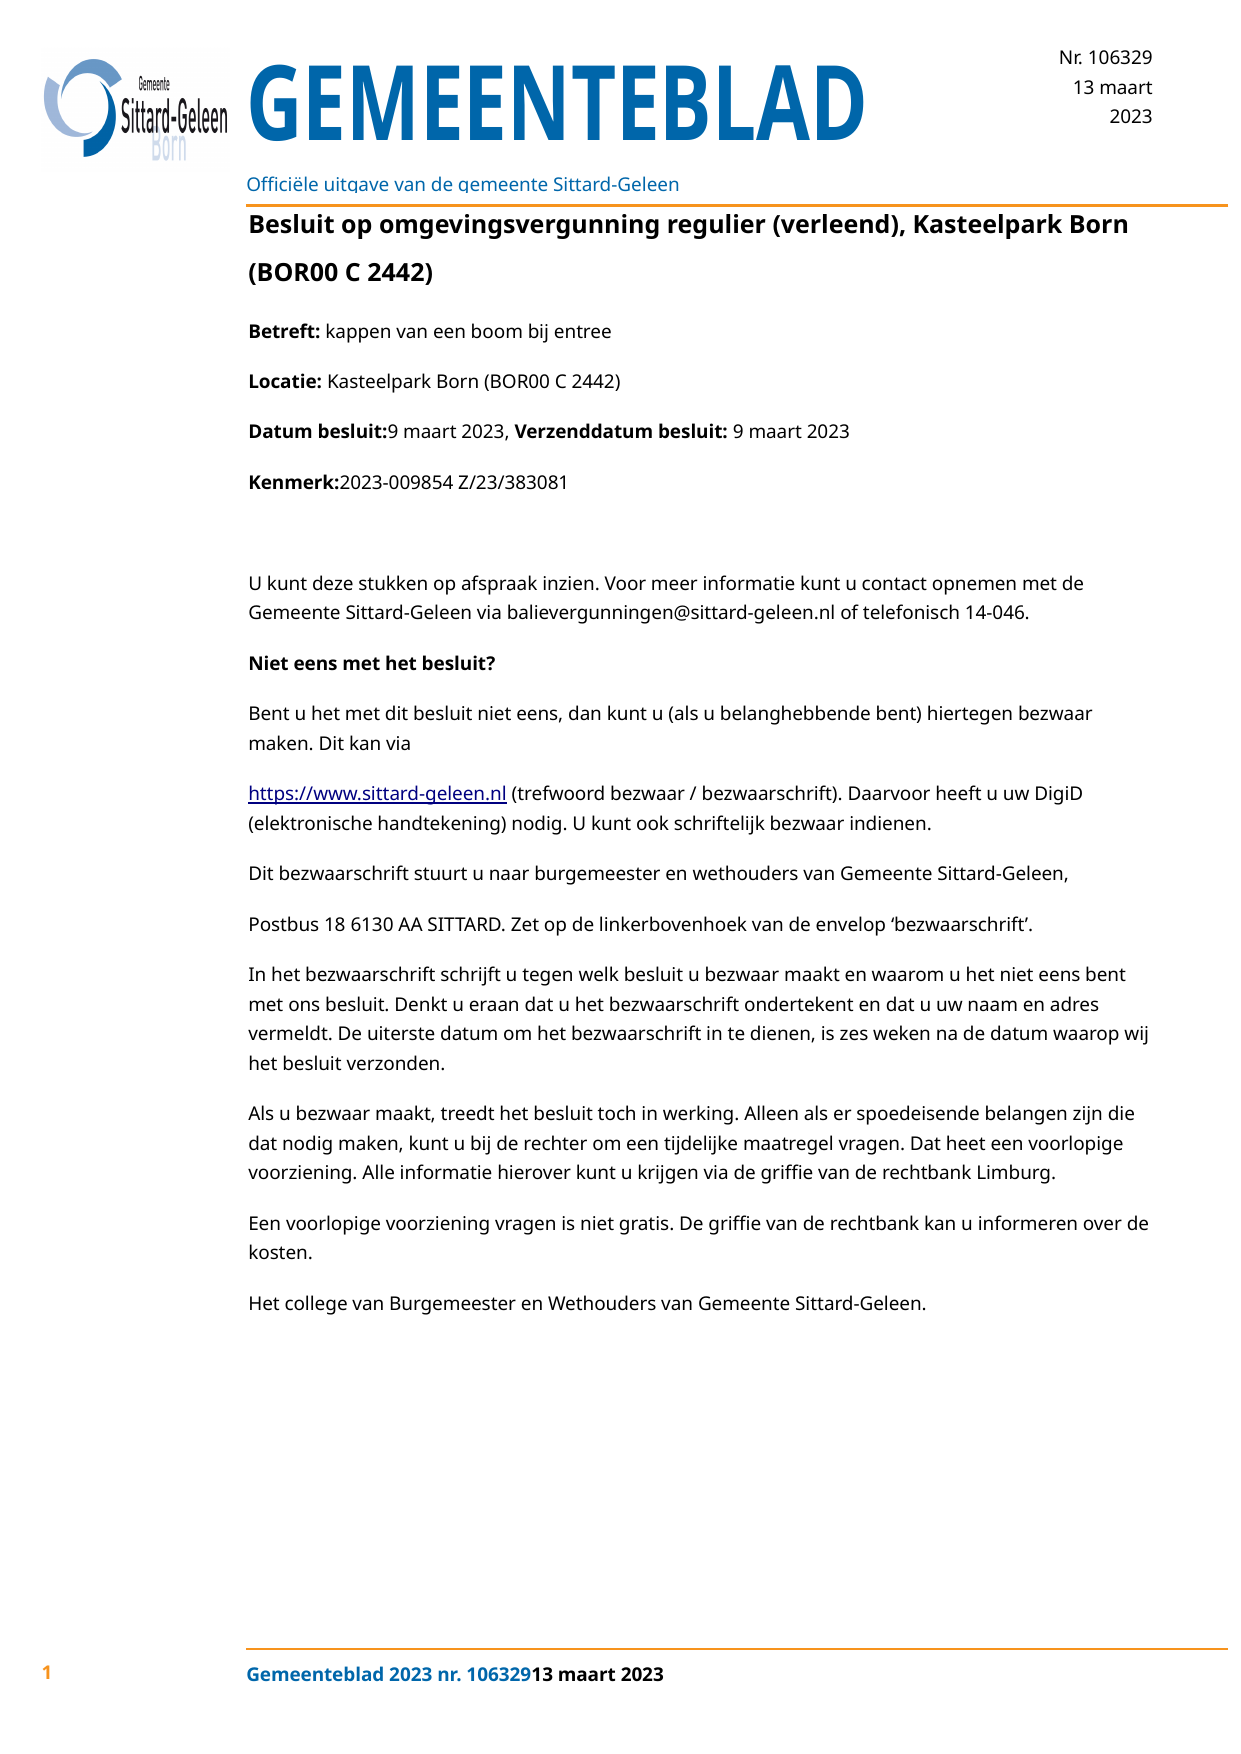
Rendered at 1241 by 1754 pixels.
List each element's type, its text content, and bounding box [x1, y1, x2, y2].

text Besluit op omgevingsvergunning regulier (verleend), Kasteelpark Born (BOR00 C 2442) [248, 207, 1152, 288]
picture [41, 47, 231, 172]
text U kunt deze stukken op afspraak inzien. Voor meer informatie kunt u contact opnemen met de Gemeente Sittard-Geleen via balievergunningen@sittard-geleen.nl of telefonisch 14-046. [248, 570, 1152, 625]
text Het college van Burgemeester en Wethouders van Gemeente Sittard-Geleen. [248, 1290, 1152, 1316]
text Postbus 18 6130 AA SITTARD. Zet op de linkerbovenhoek van de envelop ‘bezwaarschrift’. [248, 911, 1152, 937]
text https://www.sittard-geleen.nl (trefwoord bezwaar / bezwaarschrift). Daarvoor heeft u uw DigiD (elektronische handtekening) nodig. U kunt ook schriftelijk bezwaar indienen. [248, 780, 1152, 836]
text Een voorlopige voorziening vragen is niet gratis. De griffie van de rechtbank kan u informeren over de kosten. [248, 1210, 1152, 1265]
text Als u bezwaar maakt, treedt het besluit toch in werking. Alleen als er spoedeisende belangen zijn die dat nodig maken, kunt u bij de rechter om een tijdelijke maatregel vragen. Dat heet een voorlopige voorziening. Alle informatie hierover kunt u krijgen via de griffie van de rechtbank Limburg. [248, 1100, 1152, 1185]
text Niet eens met het besluit? [248, 650, 1152, 676]
text Dit bezwaarschrift stuurt u naar burgemeester en wethouders van Gemeente Sittard-Geleen, [248, 860, 1152, 886]
text Kenmerk:2023-009854 Z/23/383081 [248, 469, 1152, 495]
text Bent u het met dit besluit niet eens, dan kunt u (als u belanghebbende bent) hiertegen bezwaar maken. Dit kan via [248, 700, 1152, 756]
text Locatie: Kasteelpark Born (BOR00 C 2442) [248, 368, 1152, 394]
text In het bezwaarschrift schrijft u tegen welk besluit u bezwaar maakt en waarom u het niet eens bent met ons besluit. Denkt u eraan dat u het bezwaarschrift ondertekent en dat u uw naam en adres vermeldt. De uiterste datum om het bezwaarschrift in te dienen, is zes weken na de datum waarop wij het besluit verzonden. [248, 961, 1152, 1076]
text Betreft: kappen van een boom bij entree [248, 318, 1152, 344]
text Datum besluit:9 maart 2023, Verzenddatum besluit: 9 maart 2023 [248, 419, 1152, 444]
